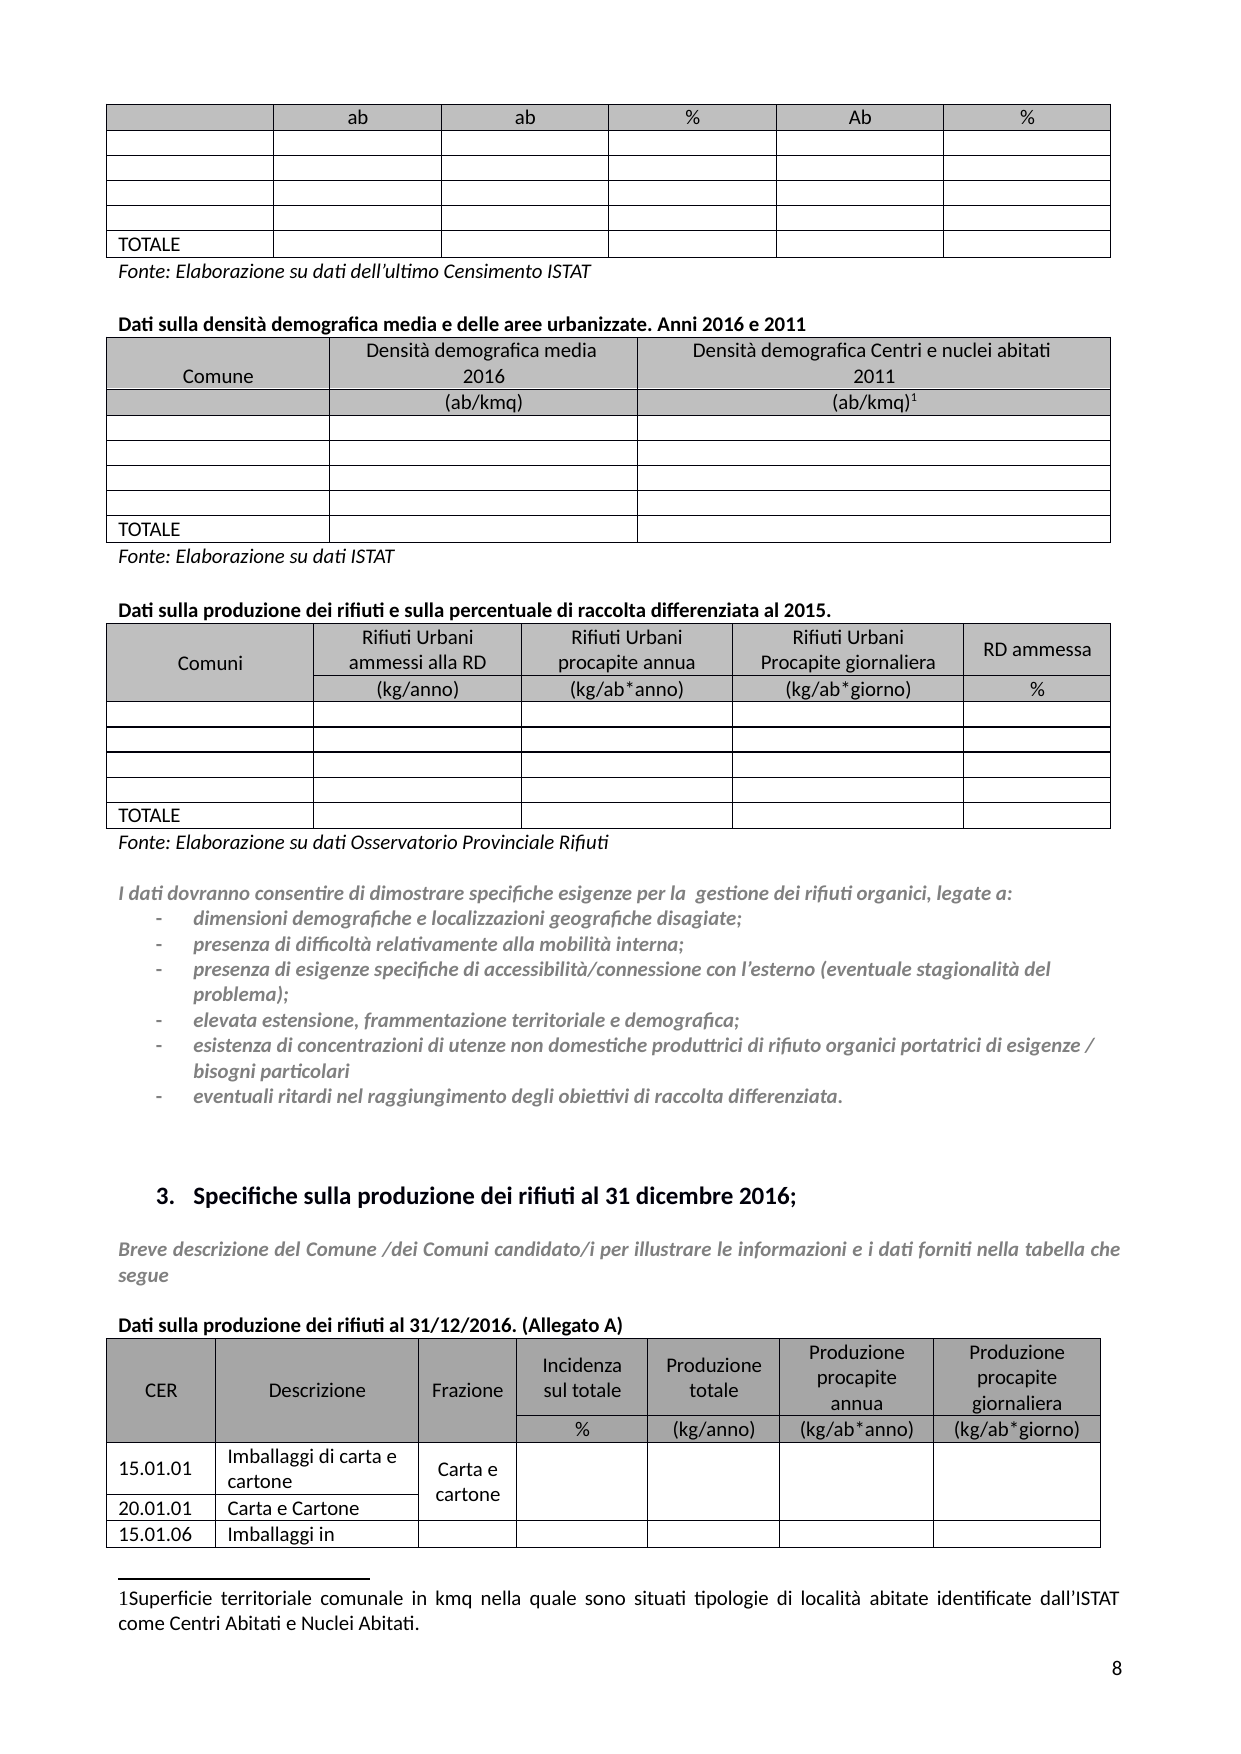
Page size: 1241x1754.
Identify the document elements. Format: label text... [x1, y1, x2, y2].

table_cell Carta e Cartone [216, 1495, 418, 1520]
list Dati sulla produzione dei rifiuti al 31/12/2016. (Allegato A) [118, 1313, 1122, 1338]
table_header Produzione totale [648, 1339, 779, 1415]
list presenza di esigenze specifiche di accessibilità/connessione con l’esterno (eventuale stagionalità del problema); [156, 956, 1122, 1007]
table_cell [107, 416, 329, 440]
table_cell [609, 231, 776, 257]
table_header Comune [107, 338, 329, 388]
table_header CER [107, 1339, 215, 1442]
table_cell [944, 206, 1110, 230]
table_cell [777, 156, 943, 180]
table_cell [648, 1443, 779, 1520]
list Dati sulla produzione dei rifiuti e sulla percentuale di raccolta differenziata al 2015. [118, 597, 1122, 623]
text Breve descrizione del Comune /dei Comuni candidato/i per illustrare le informazioni e i dati forniti nella tabella che segue [118, 1236, 1122, 1287]
table_cell [638, 441, 1110, 465]
table_header Densità demografica Centri e nuclei abitati 2011 [638, 338, 1110, 388]
table_cell (kg/ab*giorno) [733, 676, 963, 701]
table_cell [274, 181, 441, 205]
table_cell [107, 753, 313, 777]
table_cell [934, 1443, 1100, 1520]
table_cell TOTALE [107, 516, 329, 542]
table_cell (kg/ab*anno) [522, 676, 732, 701]
table_cell [442, 181, 608, 205]
table_cell [964, 728, 1110, 751]
list elevata estensione, frammentazione territoriale e demografica; [156, 1007, 1122, 1032]
table_cell [107, 778, 313, 802]
table_cell (ab/kmq) [330, 390, 637, 415]
table_cell [944, 181, 1110, 205]
table_cell % [517, 1416, 647, 1442]
list presenza di difficoltà relativamente alla mobilità interna; [156, 931, 1122, 956]
subtitle Specifiche sulla produzione dei rifiuti al 31 dicembre 2016; [156, 1180, 1122, 1211]
table_cell % [944, 105, 1110, 130]
table_cell [638, 466, 1110, 490]
table_cell [609, 131, 776, 155]
table_cell [638, 491, 1110, 515]
table_cell [330, 491, 637, 515]
table_cell [330, 466, 637, 490]
table_cell [107, 156, 273, 180]
text Fonte: Elaborazione su dati dell’ultimo Censimento ISTAT [118, 258, 1122, 283]
table_cell [522, 753, 732, 777]
table_cell % [964, 676, 1110, 701]
table_cell [522, 803, 732, 828]
text I dati dovranno consentire di dimostrare specifiche esigenze per la gestione dei rifiuti organici, legate a: [118, 880, 1122, 905]
table_cell [517, 1443, 647, 1520]
table_header Rifiuti Urbani ammessi alla RD [314, 624, 521, 675]
table_cell [733, 728, 963, 751]
table_cell [964, 702, 1110, 726]
table_header Produzione procapite giornaliera [934, 1339, 1100, 1415]
table_header Rifiuti Urbani procapite annua [522, 624, 732, 675]
table_cell [314, 728, 521, 751]
text Fonte: Elaborazione su dati Osservatorio Provinciale Rifiuti [118, 829, 1122, 854]
table_cell [733, 778, 963, 802]
table_cell [964, 803, 1110, 828]
table_cell [107, 131, 273, 155]
table_cell % [609, 105, 776, 130]
table_cell [274, 231, 441, 257]
table_cell (kg/anno) [648, 1416, 779, 1442]
table_cell [777, 206, 943, 230]
table_header Frazione [419, 1339, 516, 1442]
table_cell [107, 466, 329, 490]
table_header Densità demografica media 2016 [330, 338, 637, 388]
table_cell [274, 156, 441, 180]
table_cell [522, 778, 732, 802]
table_cell [733, 702, 963, 726]
list dimensioni demografiche e localizzazioni geografiche disagiate; [156, 905, 1122, 931]
table_cell [777, 181, 943, 205]
table_cell [330, 441, 637, 465]
table_header Comuni [107, 624, 313, 701]
table_cell [522, 702, 732, 726]
table_cell ab [274, 105, 441, 130]
table_cell [609, 156, 776, 180]
table_cell [107, 702, 313, 726]
table_header Incidenza sul totale [517, 1339, 647, 1415]
table_cell [107, 181, 273, 205]
table_cell [777, 231, 943, 257]
table_cell ab [442, 105, 608, 130]
table_cell [330, 416, 637, 440]
table_cell Imballaggi in [216, 1521, 418, 1547]
table_cell (kg/ab*giorno) [934, 1416, 1100, 1442]
table_cell [638, 516, 1110, 542]
table_cell [107, 491, 329, 515]
table_cell [274, 131, 441, 155]
table_cell (ab/kmq) [638, 390, 1110, 415]
table_cell [442, 231, 608, 257]
table_header [107, 105, 273, 130]
list Dati sulla densità demografica media e delle aree urbanizzate. Anni 2016 e 2011 [118, 311, 1122, 337]
table_cell [314, 803, 521, 828]
table_cell [330, 516, 637, 542]
table_cell (kg/ab*anno) [780, 1416, 933, 1442]
table_cell [442, 131, 608, 155]
table_cell [780, 1443, 933, 1520]
table_header RD ammessa [964, 624, 1110, 675]
table_cell [522, 728, 732, 751]
table_cell [274, 206, 441, 230]
table_cell [648, 1521, 779, 1547]
table_cell TOTALE [107, 803, 313, 828]
table_cell [780, 1521, 933, 1547]
table_cell [107, 390, 329, 415]
table_cell [964, 778, 1110, 802]
table_cell [964, 753, 1110, 777]
table_cell [944, 131, 1110, 155]
table_cell Carta e cartone [419, 1443, 516, 1520]
table_cell [442, 156, 608, 180]
table_cell TOTALE [107, 231, 273, 257]
table_cell [107, 206, 273, 230]
table_cell 15.01.01 [107, 1443, 215, 1494]
list esistenza di concentrazioni di utenze non domestiche produttrici di rifiuto organici portatrici di esigenze / bisogni particolari [156, 1032, 1122, 1083]
table_cell [314, 753, 521, 777]
list eventuali ritardi nel raggiungimento degli obiettivi di raccolta differenziata. [156, 1083, 1122, 1109]
table_cell [733, 803, 963, 828]
table_cell [314, 778, 521, 802]
table_cell [419, 1521, 516, 1547]
table_cell 15.01.06 [107, 1521, 215, 1547]
table_cell [733, 753, 963, 777]
table_cell (kg/anno) [314, 676, 521, 701]
table_cell [609, 206, 776, 230]
table_cell [442, 206, 608, 230]
table_cell [609, 181, 776, 205]
table_cell [777, 131, 943, 155]
table_cell [944, 156, 1110, 180]
table_cell 20.01.01 [107, 1495, 215, 1520]
table_cell [517, 1521, 647, 1547]
table_cell [314, 702, 521, 726]
table_header Produzione procapite annua [780, 1339, 933, 1415]
table_cell Ab [777, 105, 943, 130]
table_cell [107, 728, 313, 751]
table_cell Imballaggi di carta e cartone [216, 1443, 418, 1494]
table_cell [934, 1521, 1100, 1547]
table_header Descrizione [216, 1339, 418, 1442]
table_cell [107, 441, 329, 465]
table_cell [944, 231, 1110, 257]
table_cell [638, 416, 1110, 440]
text Fonte: Elaborazione su dati ISTAT [118, 543, 1122, 568]
table_header Rifiuti Urbani Procapite giornaliera [733, 624, 963, 675]
